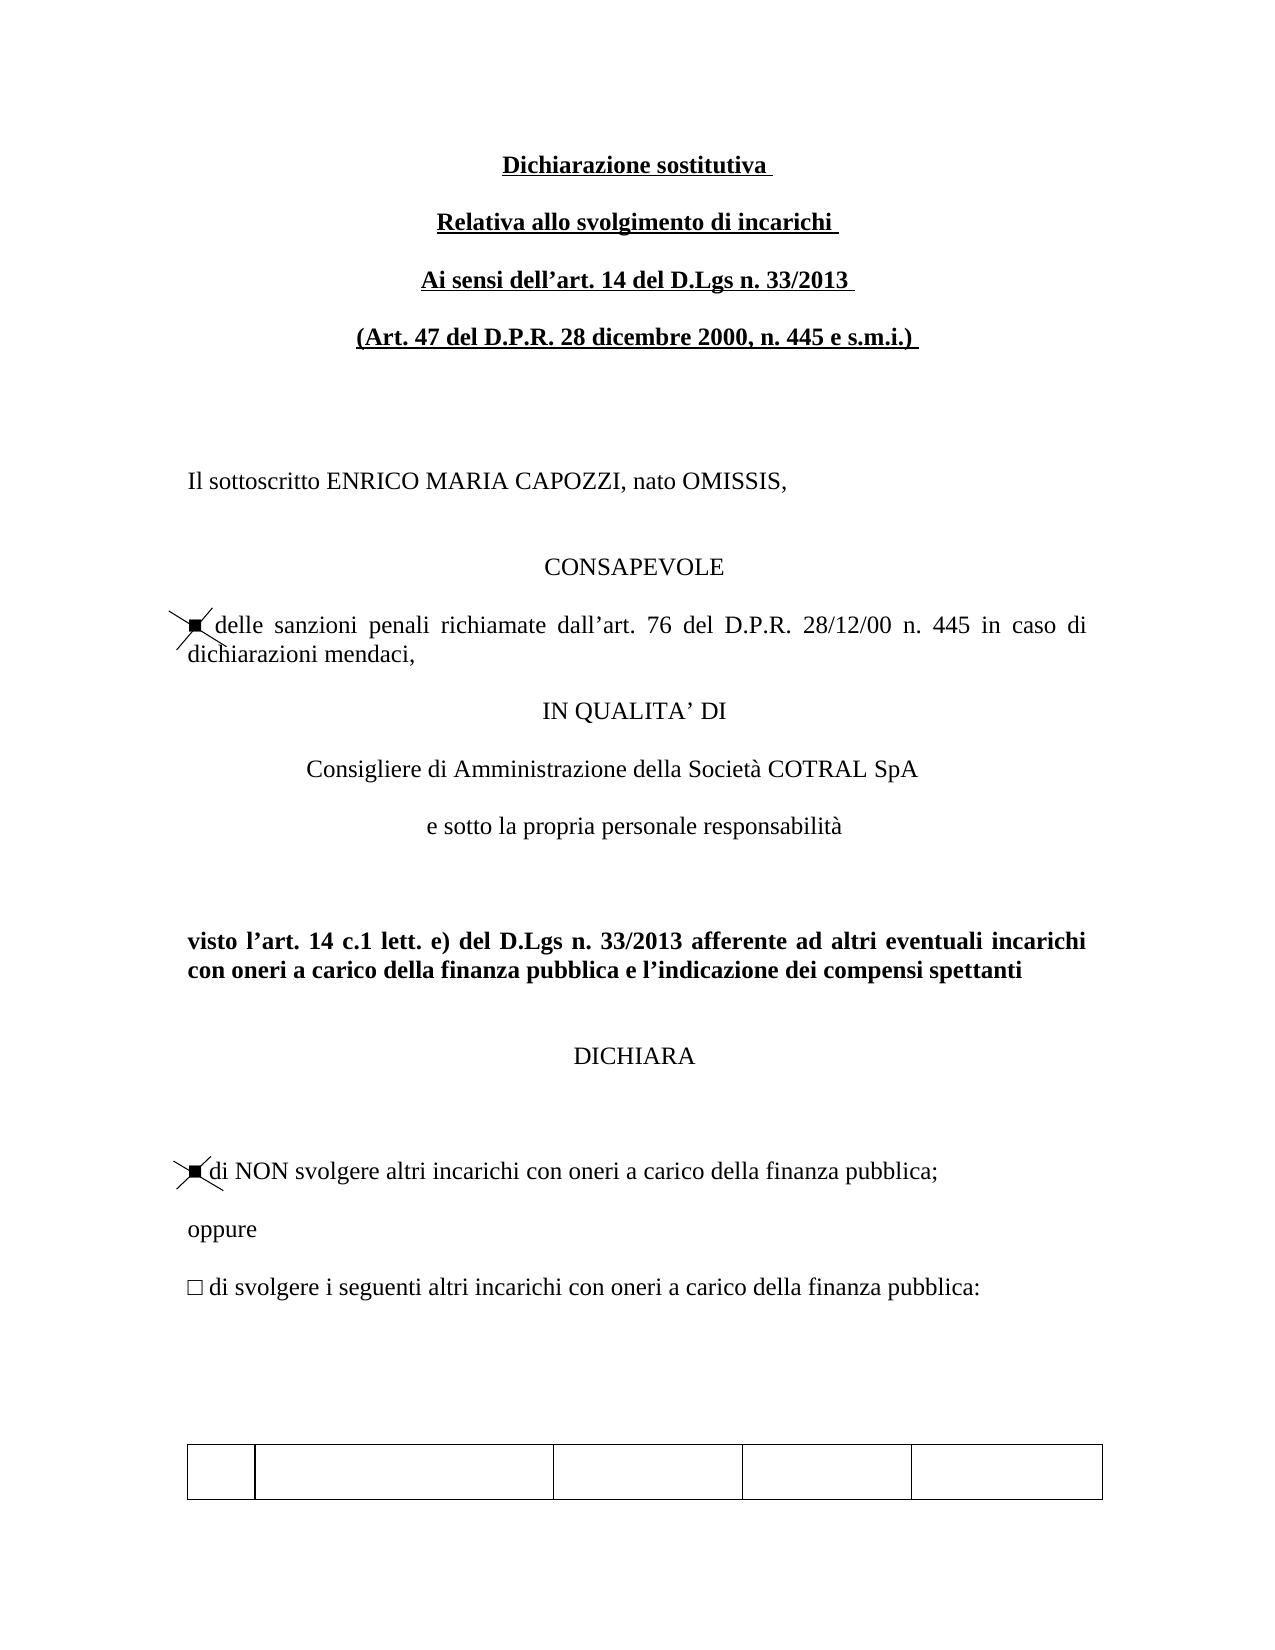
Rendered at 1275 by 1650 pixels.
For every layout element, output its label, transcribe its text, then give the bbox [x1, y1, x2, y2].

text Ai sensi dell’art. 14 del D.Lgs n. 33/2013 [187, 265, 1087, 294]
table_header [256, 1445, 553, 1499]
text visto l’art. 14 c.1 lett. e) del D.Lgs n. 33/2013 afferente ad altri eventuali incarichi con oneri a carico della finanza pubblica e l’indicazione dei compensi spettanti [187, 926, 1087, 984]
text Consigliere di Amministrazione della Società COTRAL SpA [187, 754, 1087, 783]
text (Art. 47 del D.P.R. 28 dicembre 2000, n. 445 e s.m.i.) [187, 322, 1087, 351]
text ■ delle sanzioni penali richiamate dall’art. 76 del D.P.R. 28/12/00 n. 445 in caso di dichiarazioni mendaci, [187, 610, 1087, 668]
text ■ di NON svolgere altri incarichi con oneri a carico della finanza pubblica; [201, 1156, 1087, 1185]
text Relativa allo svolgimento di incarichi [187, 207, 1087, 236]
text e sotto la propria personale responsabilità [187, 811, 1087, 840]
table_header [554, 1445, 742, 1499]
table_header [912, 1445, 1102, 1499]
text CONSAPEVOLE [187, 552, 1087, 581]
text IN QUALITA’ DI [187, 696, 1087, 725]
text DICHIARA [187, 1041, 1087, 1070]
table_header [743, 1445, 911, 1499]
table_header [188, 1445, 254, 1499]
text Il sottoscritto ENRICO MARIA CAPOZZI, nato OMISSIS, [187, 466, 1087, 495]
text □ di svolgere i seguenti altri incarichi con oneri a carico della finanza pubblica: [187, 1271, 1087, 1300]
text Dichiarazione sostitutiva [187, 150, 1087, 179]
text oppure [187, 1214, 1087, 1243]
